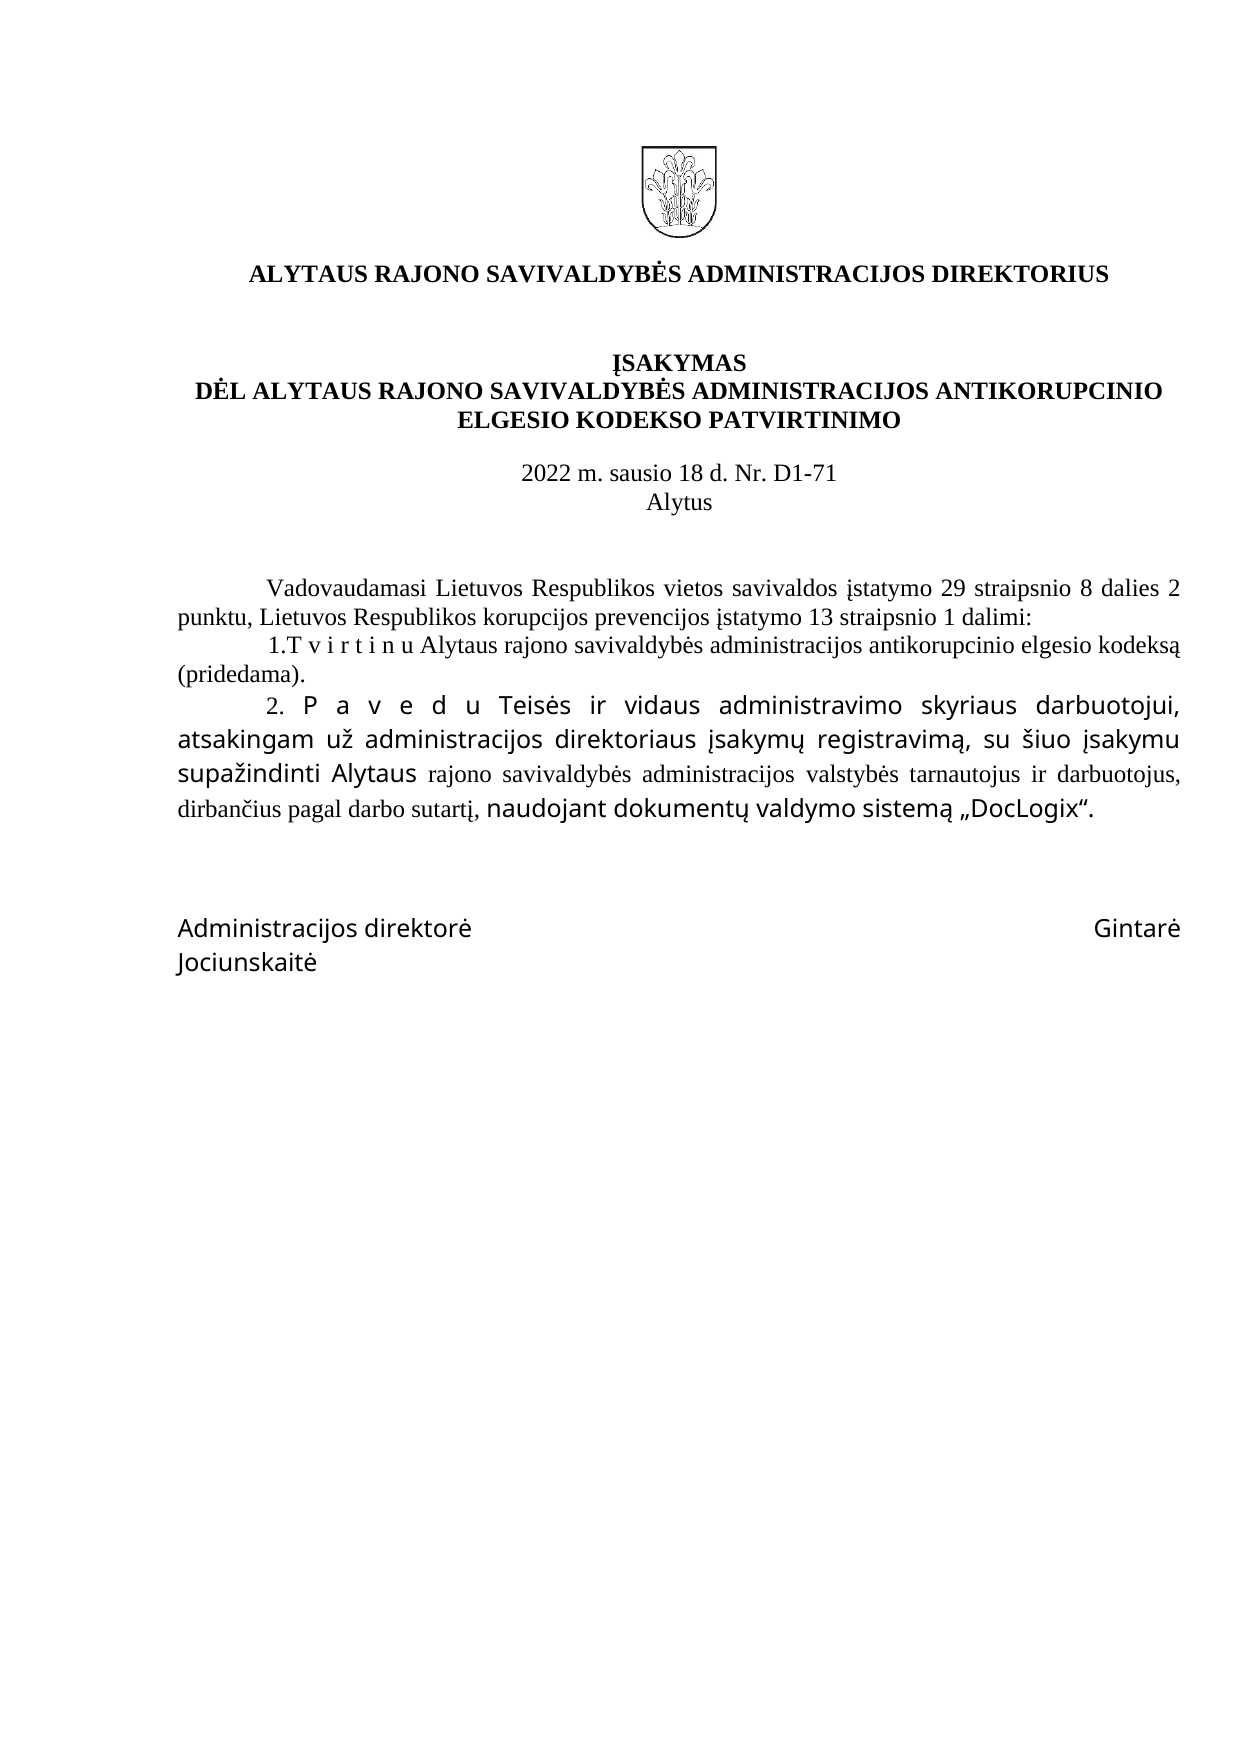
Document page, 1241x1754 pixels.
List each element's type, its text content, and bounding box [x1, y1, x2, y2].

text 1.T v i r t i n u Alytaus rajono savivaldybės administracijos antikorupcinio elgesio kodeksą (pridedama). [177, 631, 1181, 688]
text 2. P a v e d u Teisės ir vidaus administravimo skyriaus darbuotojui, atsakingam už administracijos direktoriaus įsakymų registravimą, su šiuo įsakymu supažindinti Alytaus rajono savivaldybės administracijos valstybės tarnautojus ir darbuotojus, dirbančius pagal darbo sutartį, naudojant dokumentų valdymo sistemą „DocLogix“. [177, 688, 1181, 824]
text DĖL ALYTAUS RAJONO SAVIVALDYBĖS ADMINISTRACIJOS ANTIKORUPCINIO ELGESIO KODEKSO PATVIRTINIMO [177, 376, 1181, 434]
text Vadovaudamasi Lietuvos Respublikos vietos savivaldos įstatymo 29 straipsnio 8 dalies 2 punktu, Lietuvos Respublikos korupcijos prevencijos įstatymo 13 straipsnio 1 dalimi: [177, 573, 1181, 631]
text ALYTAUS RAJONO SAVIVALDYBĖS ADMINISTRACIJOS DIREKTORIUS [177, 259, 1181, 288]
text ĮSAKYMAS [177, 348, 1181, 376]
text Administracijos direktorė Gintarė Jociunskaitė [177, 911, 1181, 979]
text 2022 m. sausio 18 d. Nr. D1-71 [177, 458, 1181, 487]
text Alytus [177, 487, 1181, 516]
